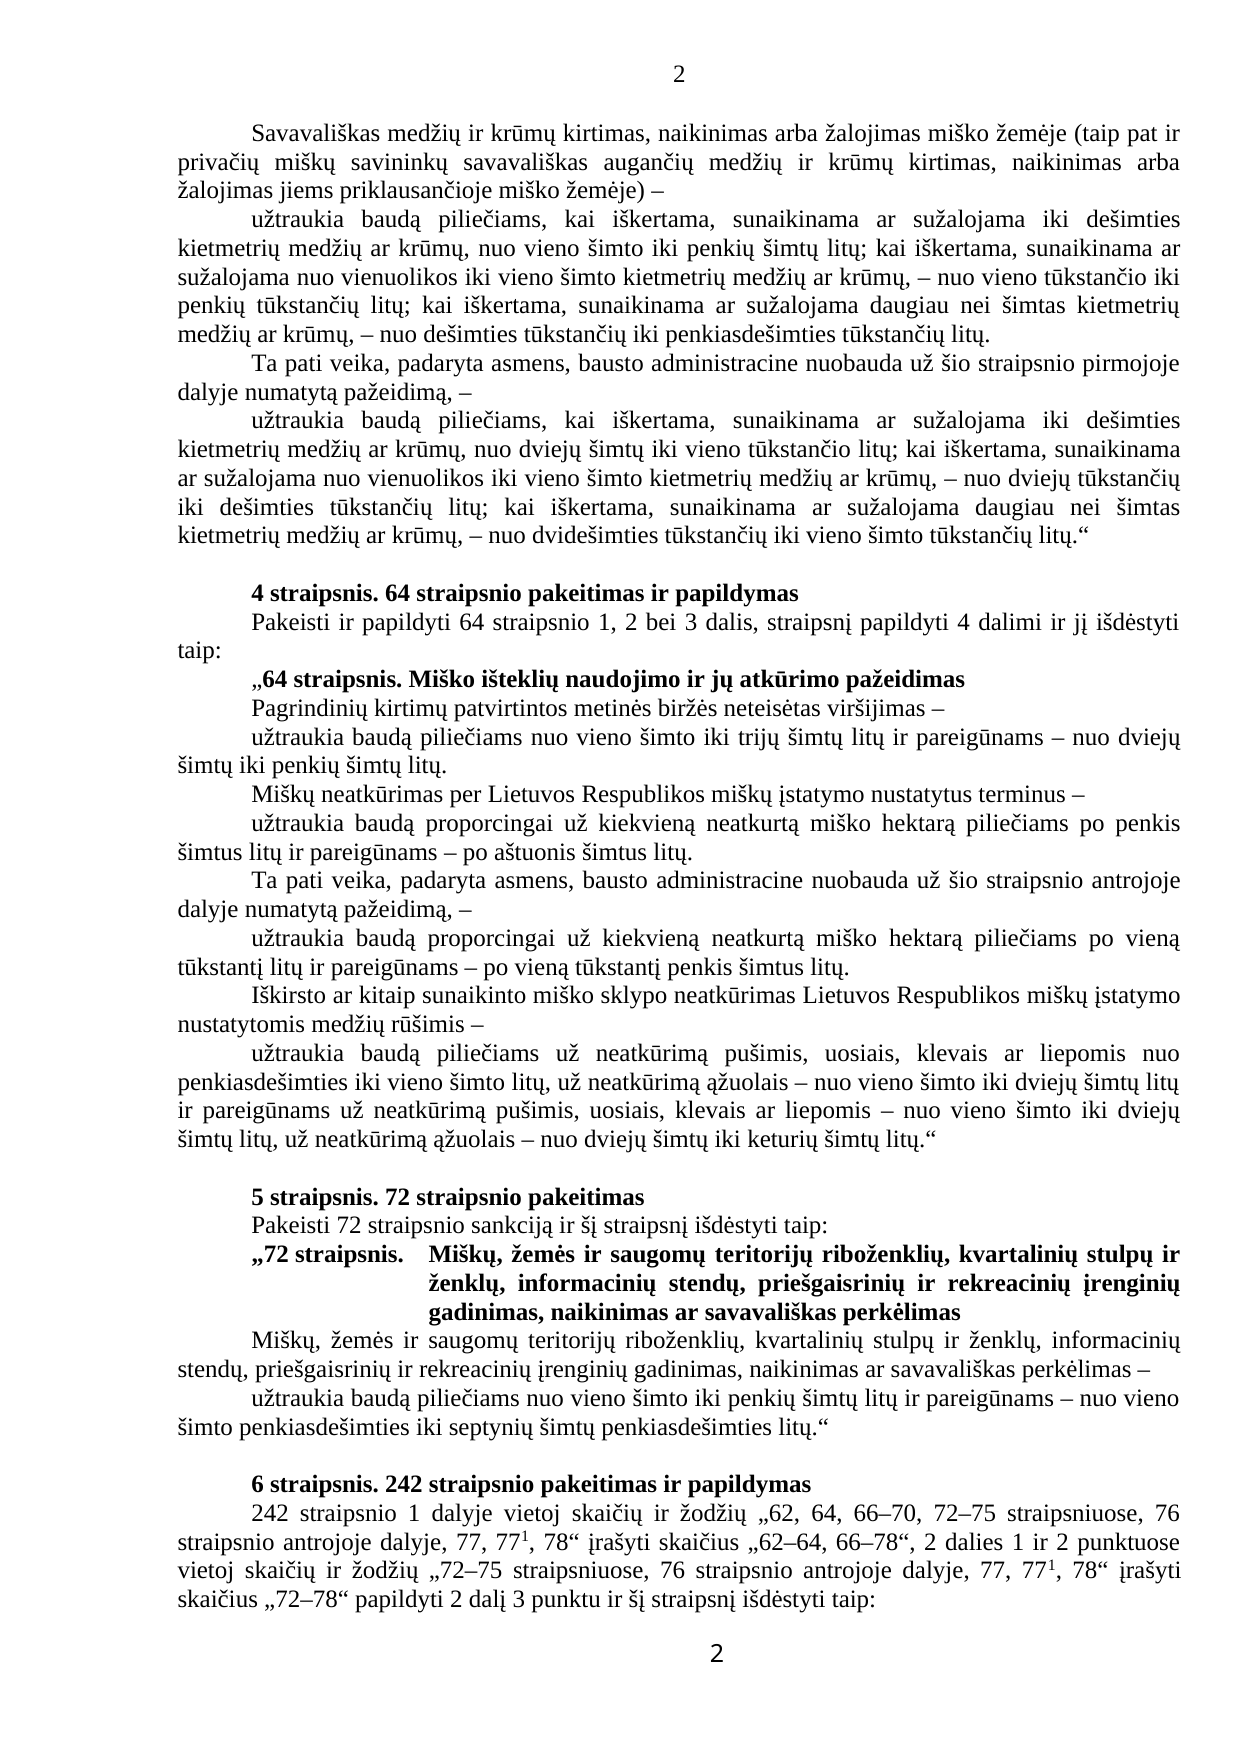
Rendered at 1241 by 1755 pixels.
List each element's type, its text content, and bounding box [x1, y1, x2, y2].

text Miškų, žemės ir saugomų teritorijų riboženklių, kvartalinių stulpų ir ženklų, informacinių stendų, priešgaisrinių ir rekreacinių įrenginių gadinimas, naikinimas ar savavališkas perkėlimas – [177, 1326, 1181, 1383]
text užtraukia baudą proporcingai už kiekvieną neatkurtą miško hektarą piliečiams po vieną tūkstantį litų ir pareigūnams – po vieną tūkstantį penkis šimtus litų. [177, 923, 1181, 981]
text užtraukia baudą piliečiams nuo vieno šimto iki trijų šimtų litų ir pareigūnams – nuo dviejų šimtų iki penkių šimtų litų. [177, 722, 1181, 779]
text užtraukia baudą piliečiams už neatkūrimą pušimis, uosiais, klevais ar liepomis nuo penkiasdešimties iki vieno šimto litų, už neatkūrimą ąžuolais – nuo vieno šimto iki dviejų šimtų litų ir pareigūnams už neatkūrimą pušimis, uosiais, klevais ar liepomis – nuo vieno šimto iki dviejų šimtų litų, už neatkūrimą ąžuolais – nuo dviejų šimtų iki keturių šimtų litų.“ [177, 1038, 1181, 1153]
text užtraukia baudą proporcingai už kiekvieną neatkurtą miško hektarą piliečiams po penkis šimtus litų ir pareigūnams – po aštuonis šimtus litų. [177, 808, 1181, 866]
text Ta pati veika, padaryta asmens, bausto administracine nuobauda už šio straipsnio antrojoje dalyje numatytą pažeidimą, – [177, 866, 1181, 923]
text užtraukia baudą piliečiams, kai iškertama, sunaikinama ar sužalojama iki dešimties kietmetrių medžių ar krūmų, nuo dviejų šimtų iki vieno tūkstančio litų; kai iškertama, sunaikinama ar sužalojama nuo vienuolikos iki vieno šimto kietmetrių medžių ar krūmų, – nuo dviejų tūkstančių iki dešimties tūkstančių litų; kai iškertama, sunaikinama ar sužalojama daugiau nei šimtas kietmetrių medžių ar krūmų, – nuo dvidešimties tūkstančių iki vieno šimto tūkstančių litų.“ [177, 406, 1181, 549]
text „72 straipsnis. Miškų, žemės ir saugomų teritorijų riboženklių, kvartalinių stulpų ir ženklų, informacinių stendų, priešgaisrinių ir rekreacinių įrenginių gadinimas, naikinimas ar savavališkas perkėlimas [251, 1239, 1181, 1326]
text Pakeisti 72 straipsnio sankciją ir šį straipsnį išdėstyti taip: [177, 1211, 1181, 1239]
text Pakeisti ir papildyti 64 straipsnio 1, 2 bei 3 dalis, straipsnį papildyti 4 dalimi ir jį išdėstyti taip: [177, 607, 1181, 664]
text Iškirsto ar kitaip sunaikinto miško sklypo neatkūrimas Lietuvos Respublikos miškų įstatymo nustatytomis medžių rūšimis – [177, 981, 1181, 1038]
text Savavališkas medžių ir krūmų kirtimas, naikinimas arba žalojimas miško žemėje (taip pat ir privačių miškų savininkų savavališkas augančių medžių ir krūmų kirtimas, naikinimas arba žalojimas jiems priklausančioje miško žemėje) – [177, 118, 1181, 204]
text 5 straipsnis. 72 straipsnio pakeitimas [177, 1182, 1181, 1211]
text Pagrindinių kirtimų patvirtintos metinės biržės neteisėtas viršijimas – [177, 693, 1181, 722]
text 242 straipsnio 1 dalyje vietoj skaičių ir žodžių „62, 64, 66–70, 72–75 straipsniuose, 76 straipsnio antrojoje dalyje, 77, 771, 78“ įrašyti skaičius „62–64, 66–78“, 2 dalies 1 ir 2 punktuose vietoj skaičių ir žodžių „72–75 straipsniuose, 76 straipsnio antrojoje dalyje, 77, 771, 78“ įrašyti skaičius „72–78“ papildyti 2 dalį 3 punktu ir šį straipsnį išdėstyti taip: [177, 1498, 1181, 1613]
text užtraukia baudą piliečiams nuo vieno šimto iki penkių šimtų litų ir pareigūnams – nuo vieno šimto penkiasdešimties iki septynių šimtų penkiasdešimties litų.“ [177, 1383, 1181, 1441]
text užtraukia baudą piliečiams, kai iškertama, sunaikinama ar sužalojama iki dešimties kietmetrių medžių ar krūmų, nuo vieno šimto iki penkių šimtų litų; kai iškertama, sunaikinama ar sužalojama nuo vienuolikos iki vieno šimto kietmetrių medžių ar krūmų, – nuo vieno tūkstančio iki penkių tūkstančių litų; kai iškertama, sunaikinama ar sužalojama daugiau nei šimtas kietmetrių medžių ar krūmų, – nuo dešimties tūkstančių iki penkiasdešimties tūkstančių litų. [177, 204, 1181, 348]
text 4 straipsnis. 64 straipsnio pakeitimas ir papildymas [177, 578, 1181, 607]
text Ta pati veika, padaryta asmens, bausto administracine nuobauda už šio straipsnio pirmojoje dalyje numatytą pažeidimą, – [177, 348, 1181, 406]
text Miškų neatkūrimas per Lietuvos Respublikos miškų įstatymo nustatytus terminus – [177, 779, 1181, 808]
text 6 straipsnis. 242 straipsnio pakeitimas ir papildymas [177, 1469, 1181, 1498]
text „64 straipsnis. Miško išteklių naudojimo ir jų atkūrimo pažeidimas [177, 664, 1181, 693]
